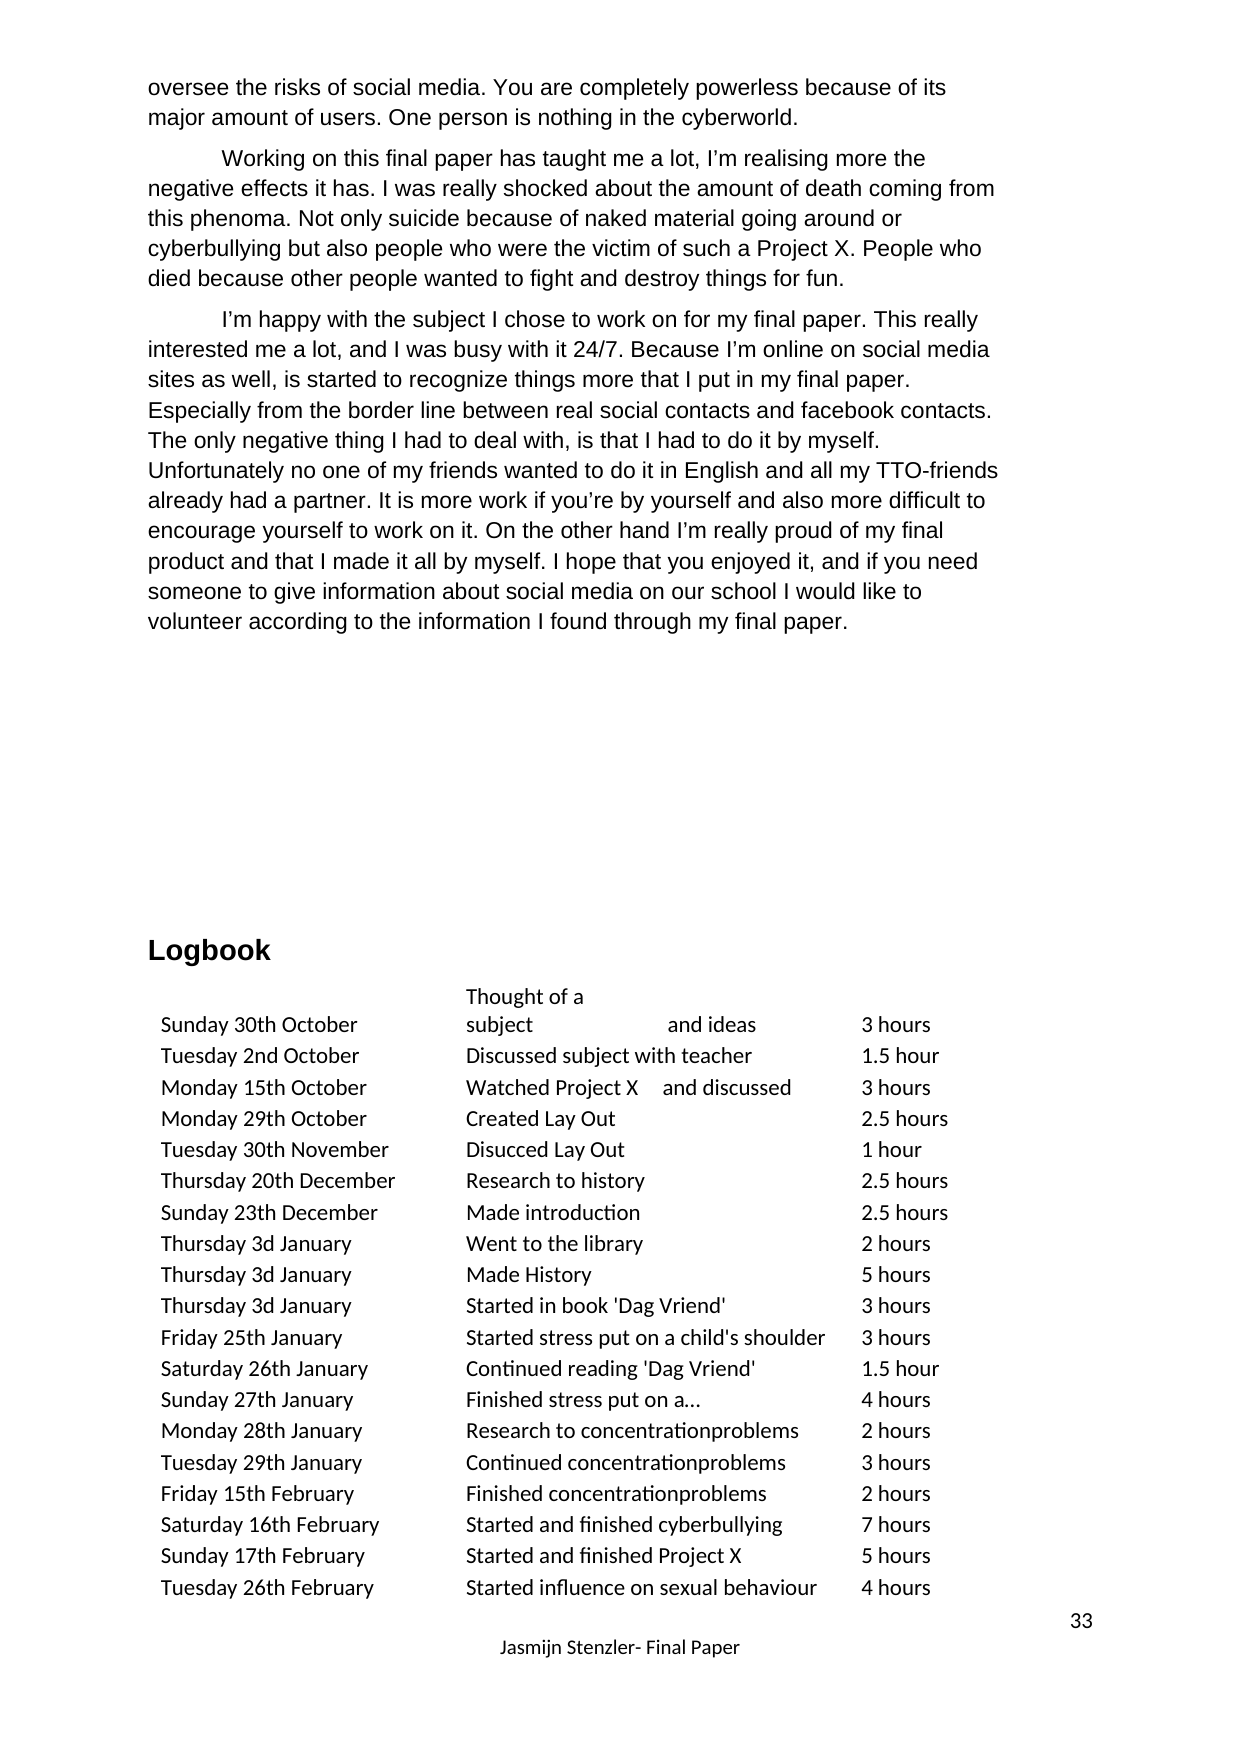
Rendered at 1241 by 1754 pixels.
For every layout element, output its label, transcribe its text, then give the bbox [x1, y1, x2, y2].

table_cell Tuesday 30th November [153, 1132, 458, 1163]
table_cell [754, 1163, 854, 1194]
table_cell Monday 15th October [153, 1069, 458, 1101]
table_cell 5 hours [854, 1538, 961, 1569]
table_cell Finished stress put on a… [459, 1382, 754, 1413]
table_cell [754, 1101, 854, 1132]
table_cell 2.5 hours [854, 1101, 961, 1132]
table_cell 5 hours [854, 1257, 961, 1288]
table_cell 3 hours [854, 1444, 961, 1476]
table_cell Created Lay Out [459, 1101, 655, 1132]
table_cell Finished concentrationproblems [459, 1476, 854, 1507]
table_cell [754, 1288, 854, 1319]
table_header 3 hours [854, 982, 961, 1038]
table_cell 4 hours [854, 1382, 961, 1413]
table_cell [754, 1194, 854, 1226]
table_cell 1 hour [854, 1132, 961, 1163]
table_cell Friday 15th February [153, 1476, 458, 1507]
text oversee the risks of social media. You are completely powerless because of its major amount of users. One person is nothing in the cyberworld. [148, 74, 1004, 130]
table_cell Continued reading 'Dag Vriend' [459, 1351, 854, 1382]
table_cell [655, 1226, 754, 1257]
table_cell Sunday 23th December [153, 1194, 458, 1226]
table_cell Thursday 3d January [153, 1288, 458, 1319]
table_cell Sunday 17th February [153, 1538, 458, 1569]
table_cell Friday 25th January [153, 1319, 441, 1351]
table_cell Made introduction [459, 1194, 655, 1226]
table_cell Started influence on sexual behaviour [459, 1569, 854, 1601]
table_cell Disucced Lay Out [459, 1132, 655, 1163]
table_cell 3 hours [854, 1319, 961, 1351]
table_cell Started stress put on a child's shoulder [459, 1319, 854, 1351]
table_cell 2.5 hours [854, 1194, 961, 1226]
text Working on this final paper has taught me a lot, I’m realising more the negative effects it has. I was really shocked about the amount of death coming from this phenoma. Not only suicide because of naked material going around or cyberbullying but also people who were the victim of such a Project X. People who died because other people wanted to fight and destroy things for fun. [148, 144, 1004, 292]
table_cell Monday 28th January [153, 1413, 458, 1444]
table_cell [754, 1257, 854, 1288]
table_cell Made History [459, 1257, 655, 1288]
table_cell Saturday 16th February [153, 1507, 458, 1538]
table_cell [655, 1163, 754, 1194]
table_cell Saturday 26th January [153, 1351, 458, 1382]
table_cell 3 hours [854, 1288, 961, 1319]
table_cell [754, 1538, 854, 1569]
table_cell [655, 1132, 754, 1163]
table_cell Went to the library [459, 1226, 655, 1257]
table_cell Discussed subject with teacher [459, 1038, 854, 1069]
table_cell Research to concentrationproblems [459, 1413, 854, 1444]
table_cell Monday 29th October [153, 1101, 458, 1132]
table_cell Tuesday 26th February [153, 1569, 458, 1601]
table_cell and discussed [655, 1069, 854, 1101]
table_cell 2 hours [854, 1226, 961, 1257]
table_header Thought of a subject [459, 982, 655, 1038]
table_cell [441, 1319, 458, 1351]
table_cell Thursday 3d January [153, 1226, 458, 1257]
table_cell 2.5 hours [854, 1163, 961, 1194]
table_cell [754, 1382, 854, 1413]
table_cell 1.5 hour [854, 1351, 961, 1382]
table_cell 1.5 hour [854, 1038, 961, 1069]
table_cell Watched Project X [459, 1069, 655, 1101]
table_cell Sunday 27th January [153, 1382, 458, 1413]
table_cell Thursday 3d January [153, 1257, 458, 1288]
table_cell 2 hours [854, 1413, 961, 1444]
text Logbook [148, 933, 1004, 967]
table_cell [754, 1132, 854, 1163]
table_cell 2 hours [854, 1476, 961, 1507]
table_cell Continued concentrationproblems [459, 1444, 854, 1476]
table_cell Started and finished Project X [459, 1538, 754, 1569]
table_cell Started and finished cyberbullying [459, 1507, 854, 1538]
table_cell [754, 1226, 854, 1257]
table_cell [655, 1194, 754, 1226]
table_header and ideas [655, 982, 854, 1038]
table_cell 3 hours [854, 1069, 961, 1101]
table_cell Thursday 20th December [153, 1163, 458, 1194]
text I’m happy with the subject I chose to work on for my final paper. This really interested me a lot, and I was busy with it 24/7. Because I’m online on social media sites as well, is started to recognize things more that I put in my final paper. Especially from the border line between real social contacts and facebook contacts. The only negative thing I had to deal with, is that I had to do it by myself. Unfortunately no one of my friends wanted to do it in English and all my TTO-friends already had a partner. It is more work if you’re by yourself and also more difficult to encourage yourself to work on it. On the other hand I’m really proud of my final product and that I made it all by myself. I hope that you enjoyed it, and if you need someone to give information about social media on our school I would like to volunteer according to the information I found through my final paper. [148, 306, 1004, 634]
table_cell Research to history [459, 1163, 655, 1194]
table_cell Tuesday 29th January [153, 1444, 458, 1476]
table_cell [655, 1257, 754, 1288]
table_header Sunday 30th October [153, 982, 458, 1038]
table_cell Tuesday 2nd October [153, 1038, 458, 1069]
table_cell [655, 1101, 754, 1132]
table_cell 4 hours [854, 1569, 961, 1601]
table_cell 7 hours [854, 1507, 961, 1538]
table_cell Started in book 'Dag Vriend' [459, 1288, 754, 1319]
